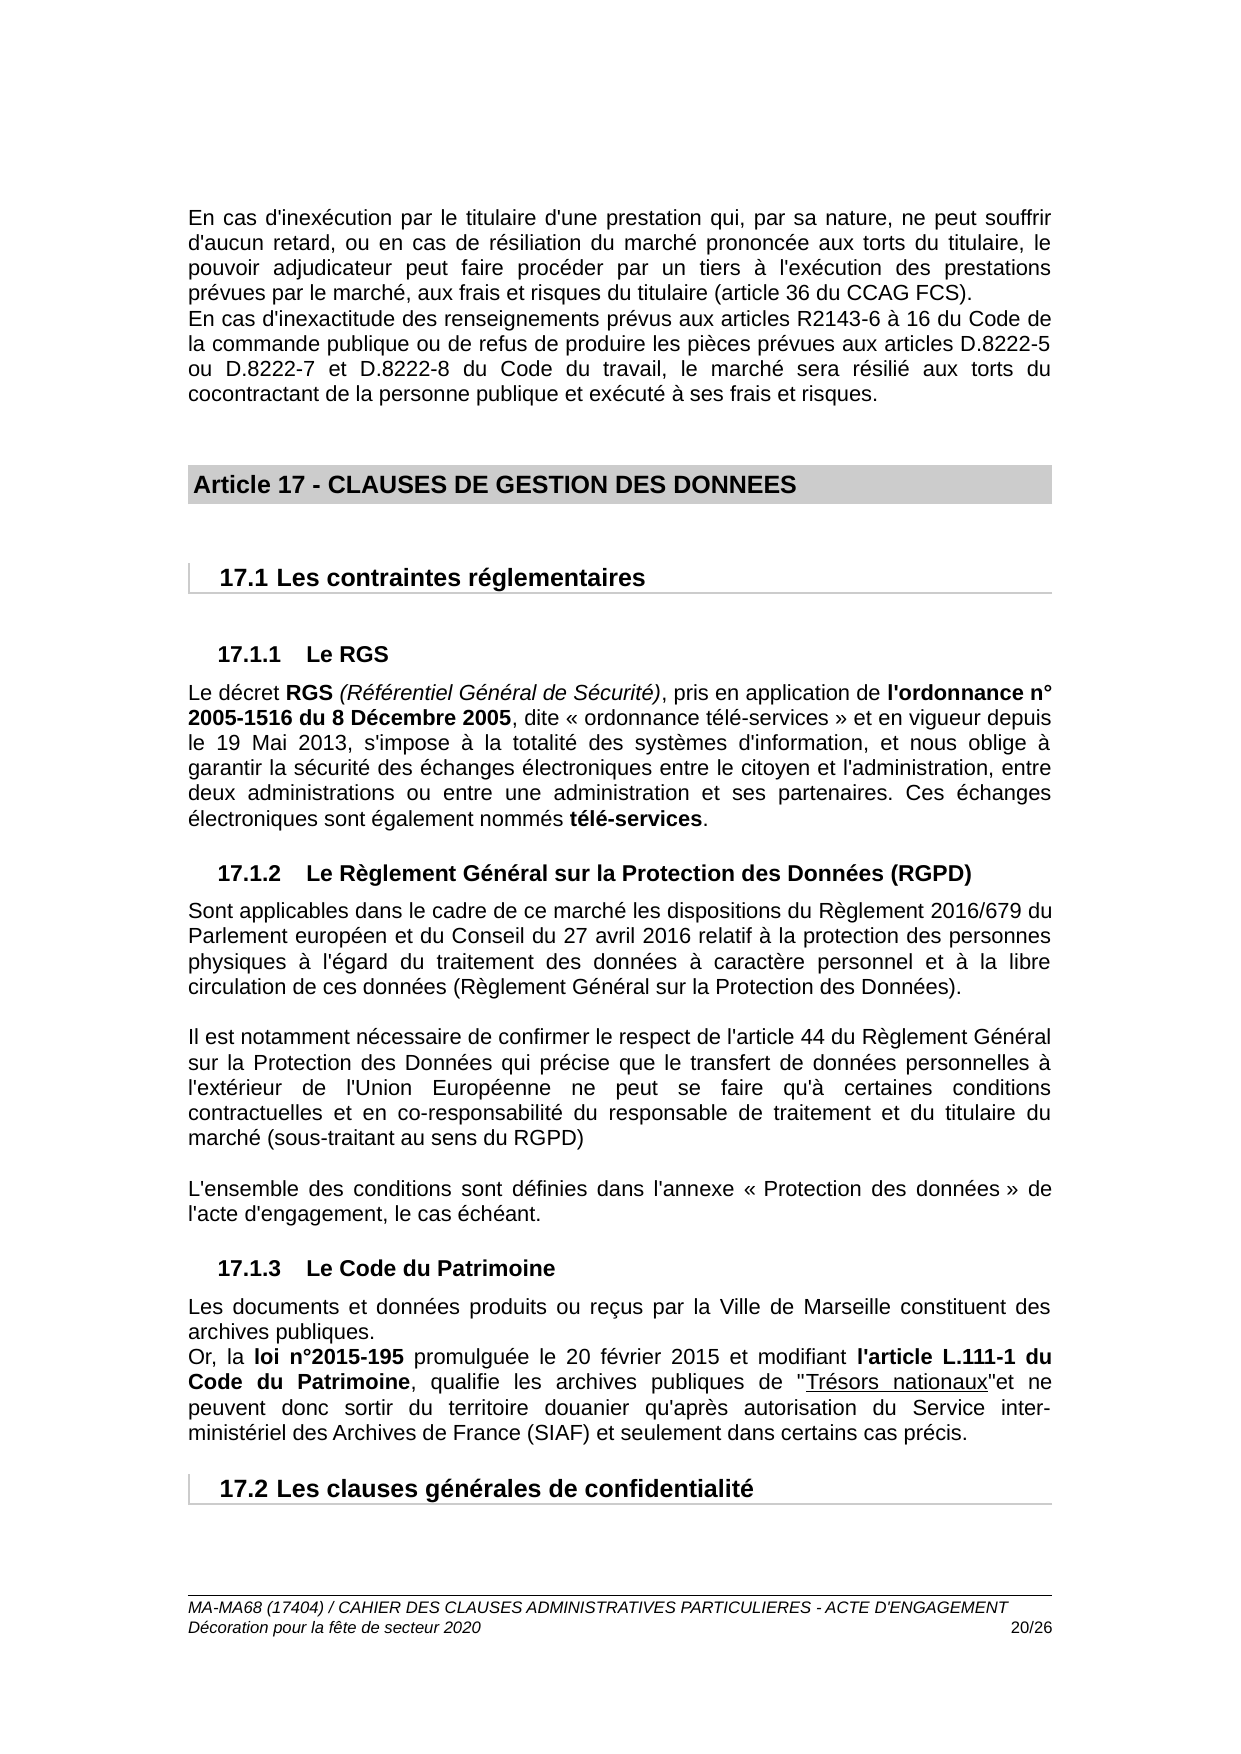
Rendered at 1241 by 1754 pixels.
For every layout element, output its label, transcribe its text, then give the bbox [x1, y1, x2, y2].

subtitle Les clauses générales de confidentialité [190, 1474, 1052, 1503]
text Le décret RGS (Référentiel Général de Sécurité), pris en application de l'ordonnance n° 2005-1516 du 8 Décembre 2005, dite « ordonnance télé-services » et en vigueur depuis le 19 Mai 2013, s'impose à la totalité des systèmes d'information, et nous oblige à garantir la sécurité des échanges électroniques entre le citoyen et l'administration, entre deux administrations ou entre une administration et ses partenaires. Ces échanges électroniques sont également nommés télé-services. [188, 679, 1052, 831]
text Or, la loi n°2015-195 promulguée le 20 février 2015 et modifiant l'article L.111-1 du Code du Patrimoine, qualifie les archives publiques de "Trésors nationaux"et ne peuvent donc sortir du territoire douanier qu'après autorisation du Service inter-ministériel des Archives de France (SIAF) et seulement dans certains cas précis. [188, 1344, 1052, 1445]
text Les documents et données produits ou reçus par la Ville de Marseille constituent des archives publiques. [188, 1293, 1052, 1344]
text Il est notamment nécessaire de confirmer le respect de l'article 44 du Règlement Général sur la Protection des Données qui précise que le transfert de données personnelles à l'extérieur de l'Union Européenne ne peut se faire qu'à certaines conditions contractuelles et en co-responsabilité du responsable de traitement et du titulaire du marché (sous-traitant au sens du RGPD) [188, 1024, 1052, 1150]
subtitle Le Règlement Général sur la Protection des Données (RGPD) [188, 860, 1052, 886]
subtitle Le Code du Patrimoine [188, 1255, 1052, 1282]
text En cas d'inexécution par le titulaire d'une prestation qui, par sa nature, ne peut souffrir d'aucun retard, ou en cas de résiliation du marché prononcée aux torts du titulaire, le pouvoir adjudicateur peut faire procéder par un tiers à l'exécution des prestations prévues par le marché, aux frais et risques du titulaire (article 36 du CCAG FCS). [188, 204, 1052, 305]
subtitle Le RGS [188, 641, 1052, 668]
text Sont applicables dans le cadre de ce marché les dispositions du Règlement 2016/679 du Parlement européen et du Conseil du 27 avril 2016 relatif à la protection des personnes physiques à l'égard du traitement des données à caractère personnel et à la libre circulation de ces données (Règlement Général sur la Protection des Données). [188, 898, 1052, 999]
text En cas d'inexactitude des renseignements prévus aux articles R2143-6 à 16 du Code de la commande publique ou de refus de produire les pièces prévues aux articles D.8222-5 ou D.8222-7 et D.8222-8 du Code du travail, le marché sera résilié aux torts du cocontractant de la personne publique et exécuté à ses frais et risques. [188, 305, 1052, 406]
subtitle CLAUSES DE GESTION DES DONNEES [190, 468, 1050, 502]
subtitle Les contraintes réglementaires [190, 563, 1052, 592]
text L'ensemble des conditions sont définies dans l'annexe « Protection des données » de l'acte d'engagement, le cas échéant. [188, 1176, 1052, 1226]
